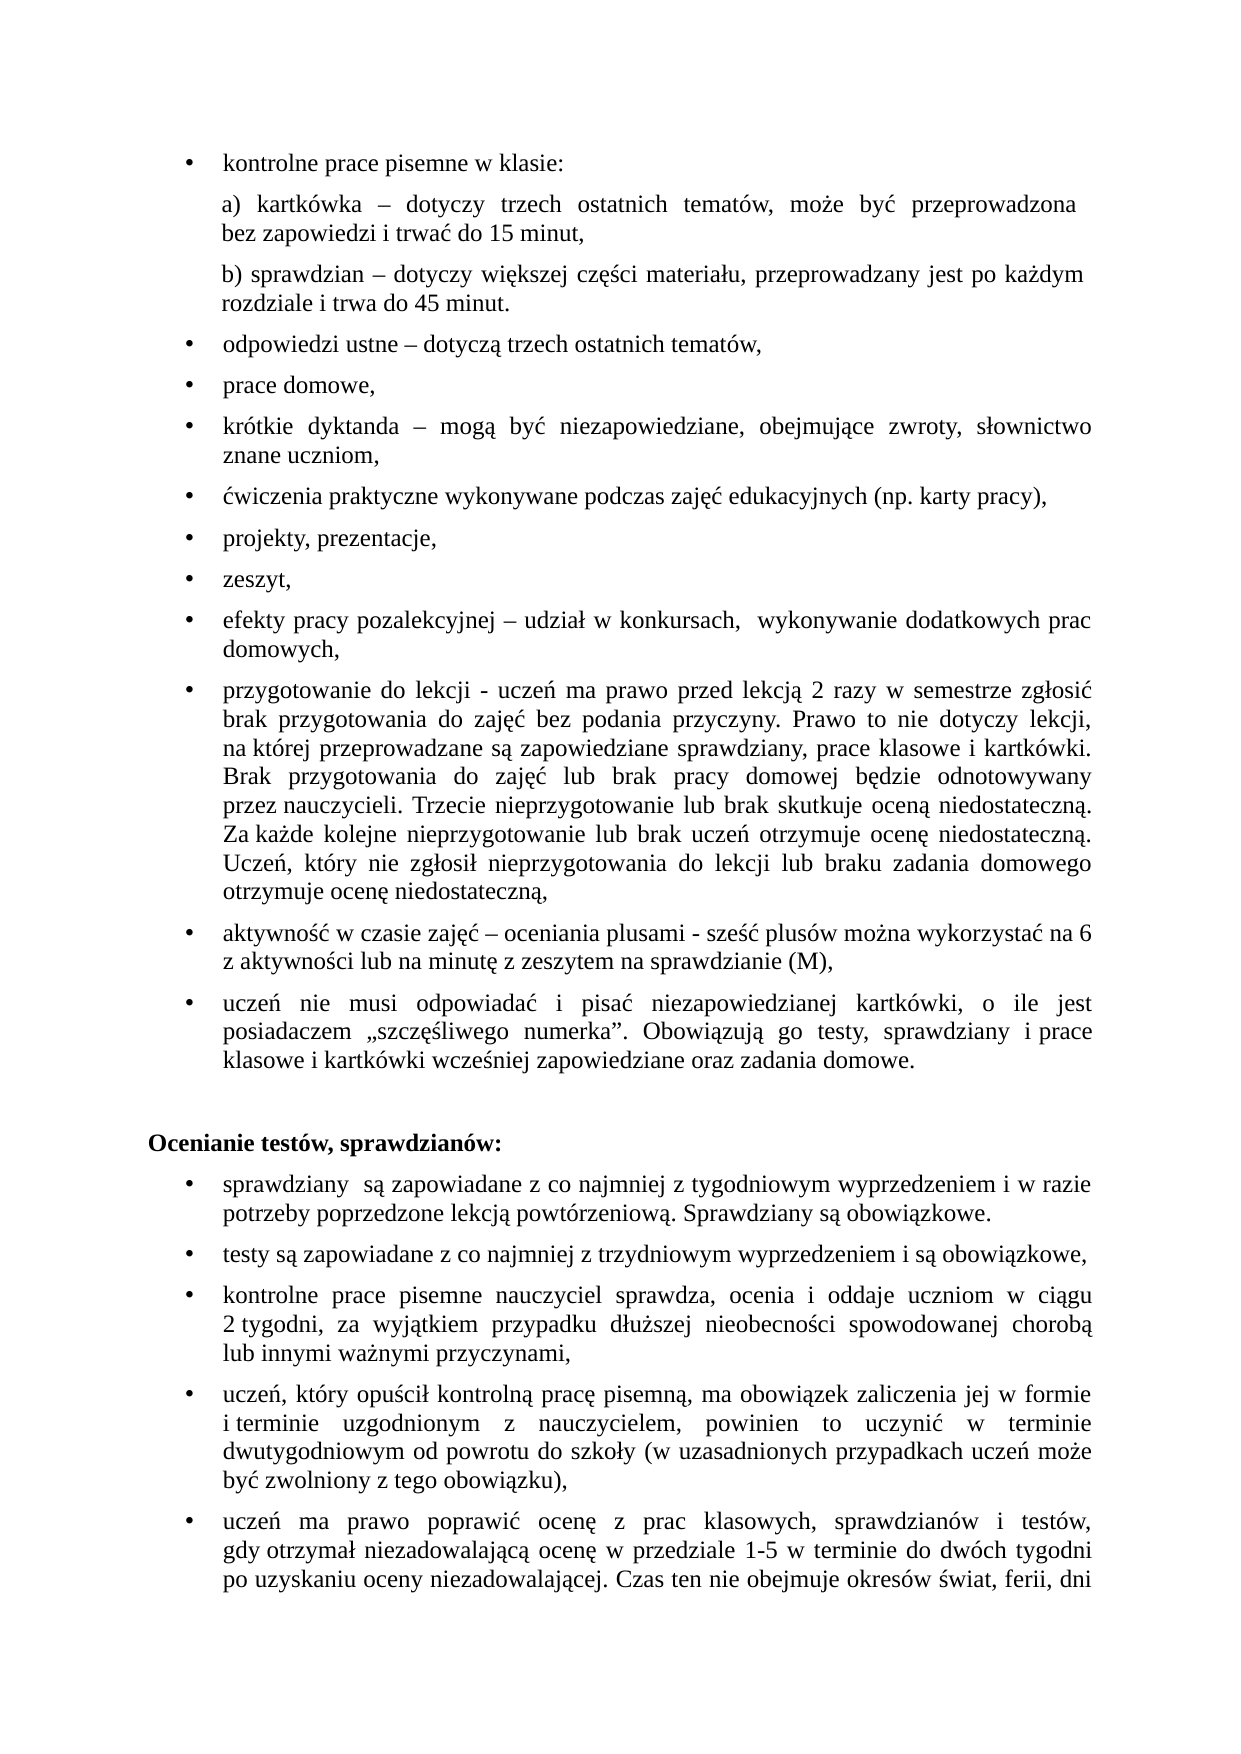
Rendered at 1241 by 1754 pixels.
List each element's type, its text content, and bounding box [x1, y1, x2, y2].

list uczeń ma prawo poprawić ocenę z prac klasowych, sprawdzianów i testów, gdy otrzymał niezadowalającą ocenę w przedziale 1-5 w terminie do dwóch tygodni po uzyskaniu oceny niezadowalającej. Czas ten nie obejmuje okresów świat, ferii, dni [185, 1506, 1093, 1593]
list testy są zapowiadane z co najmniej z trzydniowym wyprzedzeniem i są obowiązkowe, [185, 1239, 1093, 1268]
list kontrolne prace pisemne nauczyciel sprawdza, ocenia i oddaje uczniom w ciągu 2 tygodni, za wyjątkiem przypadku dłuższej nieobecności spowodowanej chorobą lub innymi ważnymi przyczynami, [185, 1280, 1093, 1366]
text b) sprawdzian – dotyczy większej części materiału, przeprowadzany jest po każdym rozdziale i trwa do 45 minut. [148, 259, 1093, 316]
list odpowiedzi ustne – dotyczą trzech ostatnich tematów, [185, 329, 1093, 358]
list kontrolne prace pisemne w klasie: [185, 148, 1093, 176]
list przygotowanie do lekcji - uczeń ma prawo przed lekcją 2 razy w semestrze zgłosić brak przygotowania do zajęć bez podania przyczyny. Prawo to nie dotyczy lekcji, na której przeprowadzane są zapowiedziane sprawdziany, prace klasowe i kartkówki. Brak przygotowania do zajęć lub brak pracy domowej będzie odnotowywany przez nauczycieli. Trzecie nieprzygotowanie lub brak skutkuje oceną niedostateczną. Za każde kolejne nieprzygotowanie lub brak uczeń otrzymuje ocenę niedostateczną. Uczeń, który nie zgłosił nieprzygotowania do lekcji lub braku zadania domowego otrzymuje ocenę niedostateczną, [185, 675, 1093, 905]
list aktywność w czasie zajęć – oceniania plusami - sześć plusów można wykorzystać na 6 z aktywności lub na minutę z zeszytem na sprawdzianie (M), [185, 918, 1093, 975]
list uczeń, który opuścił kontrolną pracę pisemną, ma obowiązek zaliczenia jej w formie i terminie uzgodnionym z nauczycielem, powinien to uczynić w terminie dwutygodniowym od powrotu do szkoły (w uzasadnionych przypadkach uczeń może być zwolniony z tego obowiązku), [185, 1379, 1093, 1494]
list efekty pracy pozalekcyjnej – udział w konkursach, wykonywanie dodatkowych prac domowych, [185, 605, 1093, 663]
list projekty, prezentacje, [185, 523, 1093, 551]
list krótkie dyktanda – mogą być niezapowiedziane, obejmujące zwroty, słownictwo znane uczniom, [185, 411, 1093, 469]
list ćwiczenia praktyczne wykonywane podczas zajęć edukacyjnych (np. karty pracy), [185, 481, 1093, 510]
text Ocenianie testów, sprawdzianów: [148, 1128, 1093, 1156]
list uczeń nie musi odpowiadać i pisać niezapowiedzianej kartkówki, o ile jest posiadaczem „szczęśliwego numerka”. Obowiązują go testy, sprawdziany i prace klasowe i kartkówki wcześniej zapowiedziane oraz zadania domowe. [185, 988, 1093, 1074]
list sprawdziany są zapowiadane z co najmniej z tygodniowym wyprzedzeniem i w razie potrzeby poprzedzone lekcją powtórzeniową. Sprawdziany są obowiązkowe. [185, 1169, 1093, 1226]
text a) kartkówka – dotyczy trzech ostatnich tematów, może być przeprowadzona bez zapowiedzi i trwać do 15 minut, [148, 189, 1093, 246]
list zeszyt, [185, 564, 1093, 593]
list prace domowe, [185, 370, 1093, 399]
